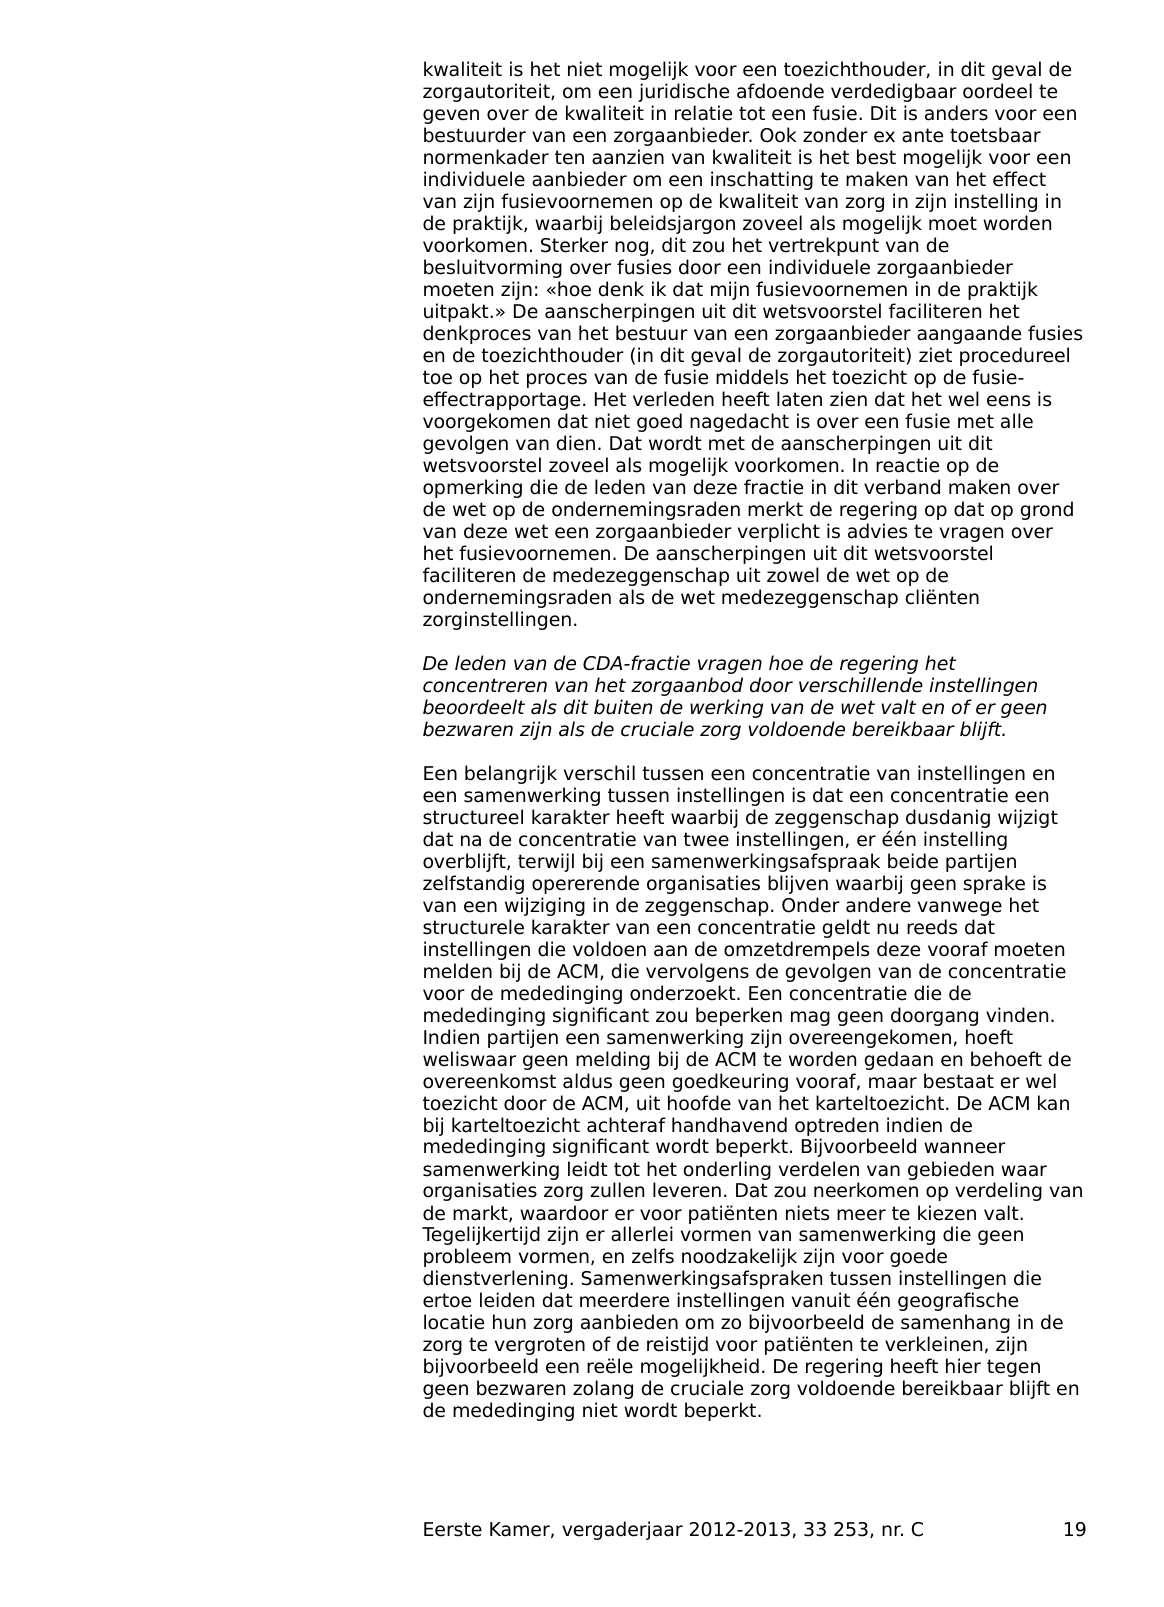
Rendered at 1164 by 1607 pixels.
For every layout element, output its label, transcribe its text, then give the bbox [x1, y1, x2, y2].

text De leden van de CDA-fractie vragen hoe de regering het concentreren van het zorgaanbod door verschillende instellingen beoordeelt als dit buiten de werking van de wet valt en of er geen bezwaren zijn als de cruciale zorg voldoende bereikbaar blijft. [422, 653, 1087, 741]
text kwaliteit is het niet mogelijk voor een toezichthouder, in dit geval de zorgautoriteit, om een juridische afdoende verdedigbaar oordeel te geven over de kwaliteit in relatie tot een fusie. Dit is anders voor een bestuurder van een zorgaanbieder. Ook zonder ex ante toetsbaar normenkader ten aanzien van kwaliteit is het best mogelijk voor een individuele aanbieder om een inschatting te maken van het effect van zijn fusievoornemen op de kwaliteit van zorg in zijn instelling in de praktijk, waarbij beleidsjargon zoveel als mogelijk moet worden voorkomen. Sterker nog, dit zou het vertrekpunt van de besluitvorming over fusies door een individuele zorgaanbieder moeten zijn: «hoe denk ik dat mijn fusievoornemen in de praktijk uitpakt.» De aanscherpingen uit dit wetsvoorstel faciliteren het denkproces van het bestuur van een zorgaanbieder aangaande fusies en de toezichthouder (in dit geval de zorgautoriteit) ziet procedureel toe op het proces van de fusie middels het toezicht op de fusie-effectrapportage. Het verleden heeft laten zien dat het wel eens is voorgekomen dat niet goed nagedacht is over een fusie met alle gevolgen van dien. Dat wordt met de aanscherpingen uit dit wetsvoorstel zoveel als mogelijk voorkomen. In reactie op de opmerking die de leden van deze fractie in dit verband maken over de wet op de ondernemingsraden merkt de regering op dat op grond van deze wet een zorgaanbieder verplicht is advies te vragen over het fusievoornemen. De aanscherpingen uit dit wetsvoorstel faciliteren de medezeggenschap uit zowel de wet op de ondernemingsraden als de wet medezeggenschap cliënten zorginstellingen. [422, 59, 1087, 631]
text Een belangrijk verschil tussen een concentratie van instellingen en een samenwerking tussen instellingen is dat een concentratie een structureel karakter heeft waarbij de zeggenschap dusdanig wijzigt dat na de concentratie van twee instellingen, er één instelling overblijft, terwijl bij een samenwerkingsafspraak beide partijen zelfstandig opererende organisaties blijven waarbij geen sprake is van een wijziging in de zeggenschap. Onder andere vanwege het structurele karakter van een concentratie geldt nu reeds dat instellingen die voldoen aan de omzetdrempels deze vooraf moeten melden bij de ACM, die vervolgens de gevolgen van de concentratie voor de mededinging onderzoekt. Een concentratie die de mededinging significant zou beperken mag geen doorgang vinden. [422, 763, 1087, 1027]
text Indien partijen een samenwerking zijn overeengekomen, hoeft weliswaar geen melding bij de ACM te worden gedaan en behoeft de overeenkomst aldus geen goedkeuring vooraf, maar bestaat er wel toezicht door de ACM, uit hoofde van het karteltoezicht. De ACM kan bij karteltoezicht achteraf handhavend optreden indien de mededinging significant wordt beperkt. Bijvoorbeeld wanneer samenwerking leidt tot het onderling verdelen van gebieden waar organisaties zorg zullen leveren. Dat zou neerkomen op verdeling van de markt, waardoor er voor patiënten niets meer te kiezen valt. Tegelijkertijd zijn er allerlei vormen van samenwerking die geen probleem vormen, en zelfs noodzakelijk zijn voor goede dienstverlening. Samenwerkingsafspraken tussen instellingen die ertoe leiden dat meerdere instellingen vanuit één geografische locatie hun zorg aanbieden om zo bijvoorbeeld de samenhang in de zorg te vergroten of de reistijd voor patiënten te verkleinen, zijn bijvoorbeeld een reële mogelijkheid. De regering heeft hier tegen geen bezwaren zolang de cruciale zorg voldoende bereikbaar blijft en de mededinging niet wordt beperkt. [422, 1027, 1087, 1422]
